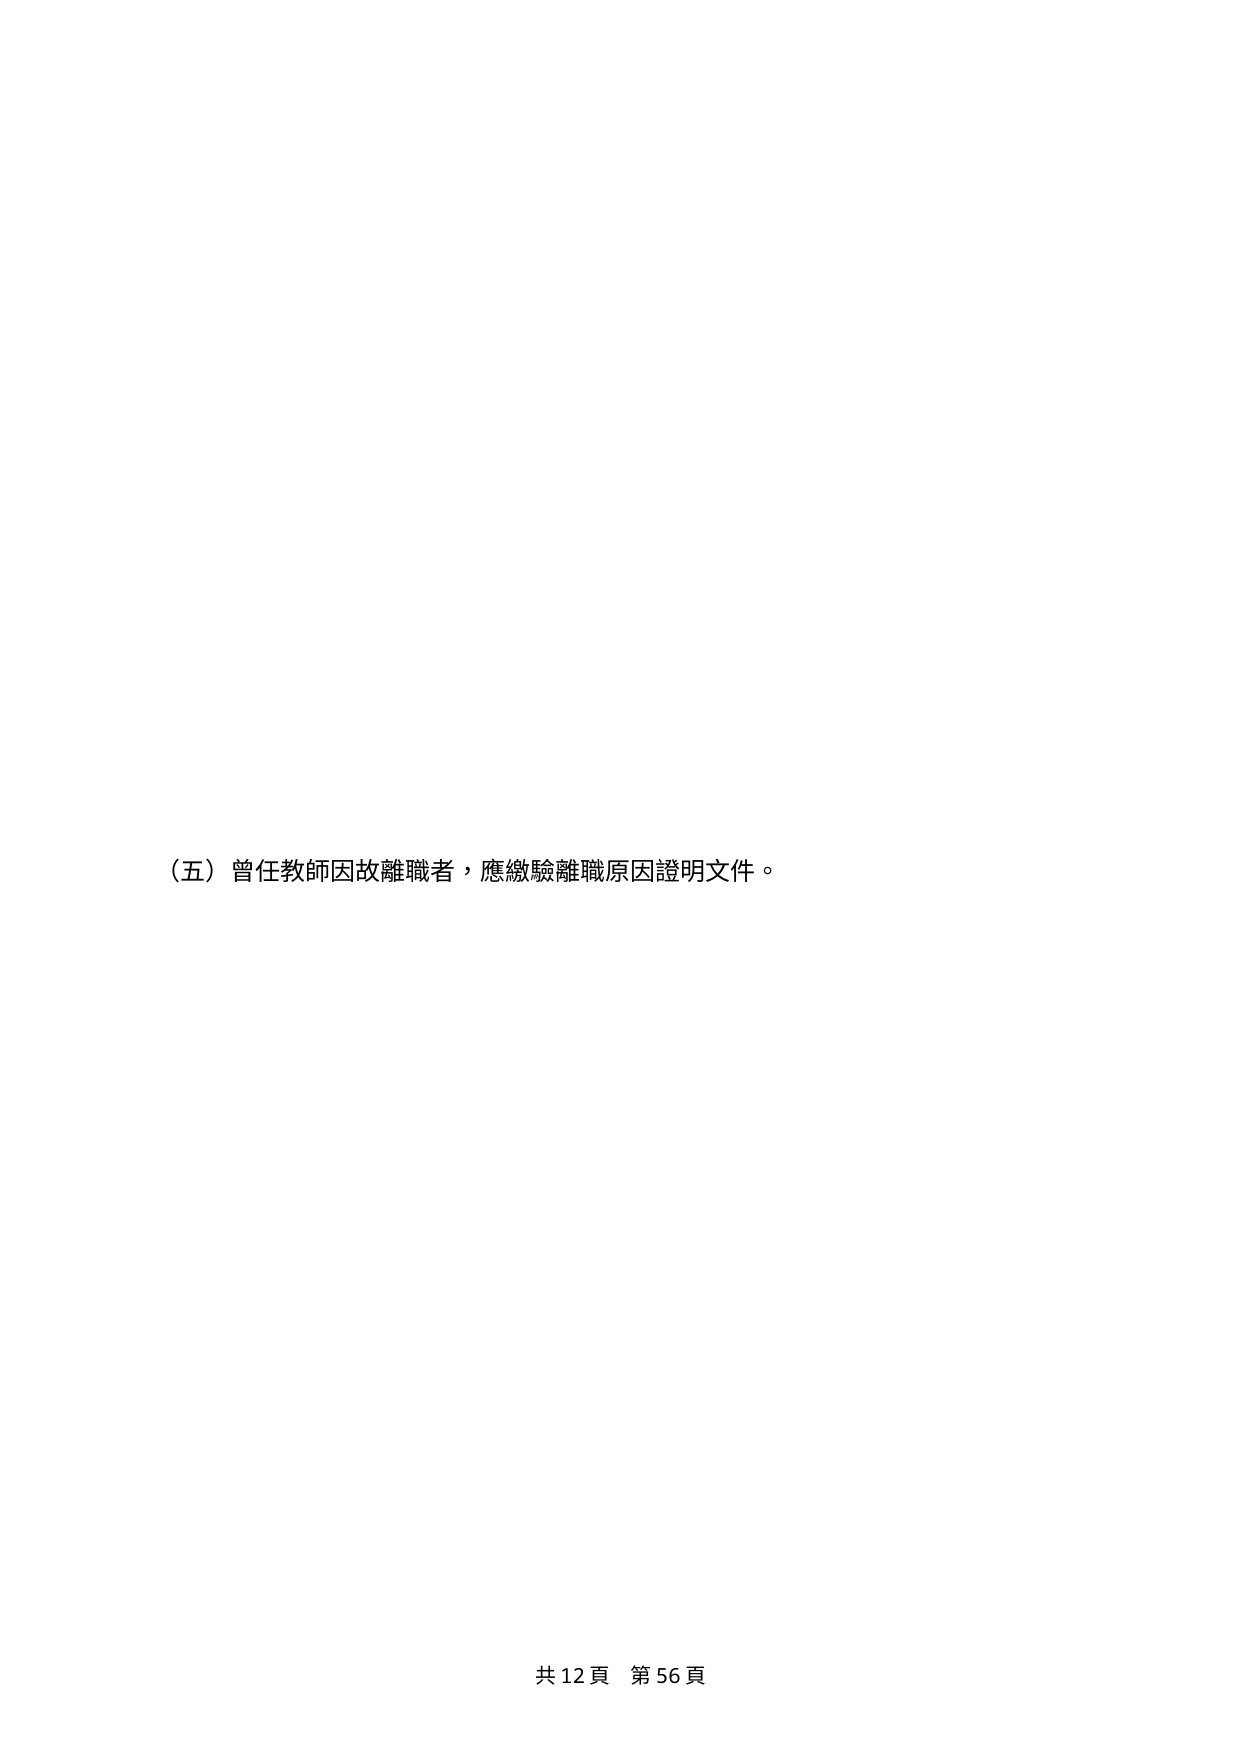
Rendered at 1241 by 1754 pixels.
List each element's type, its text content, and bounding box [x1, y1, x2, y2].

text （五）曾任教師因故離職者，應繳驗離職原因證明文件。 [156, 828, 1122, 891]
